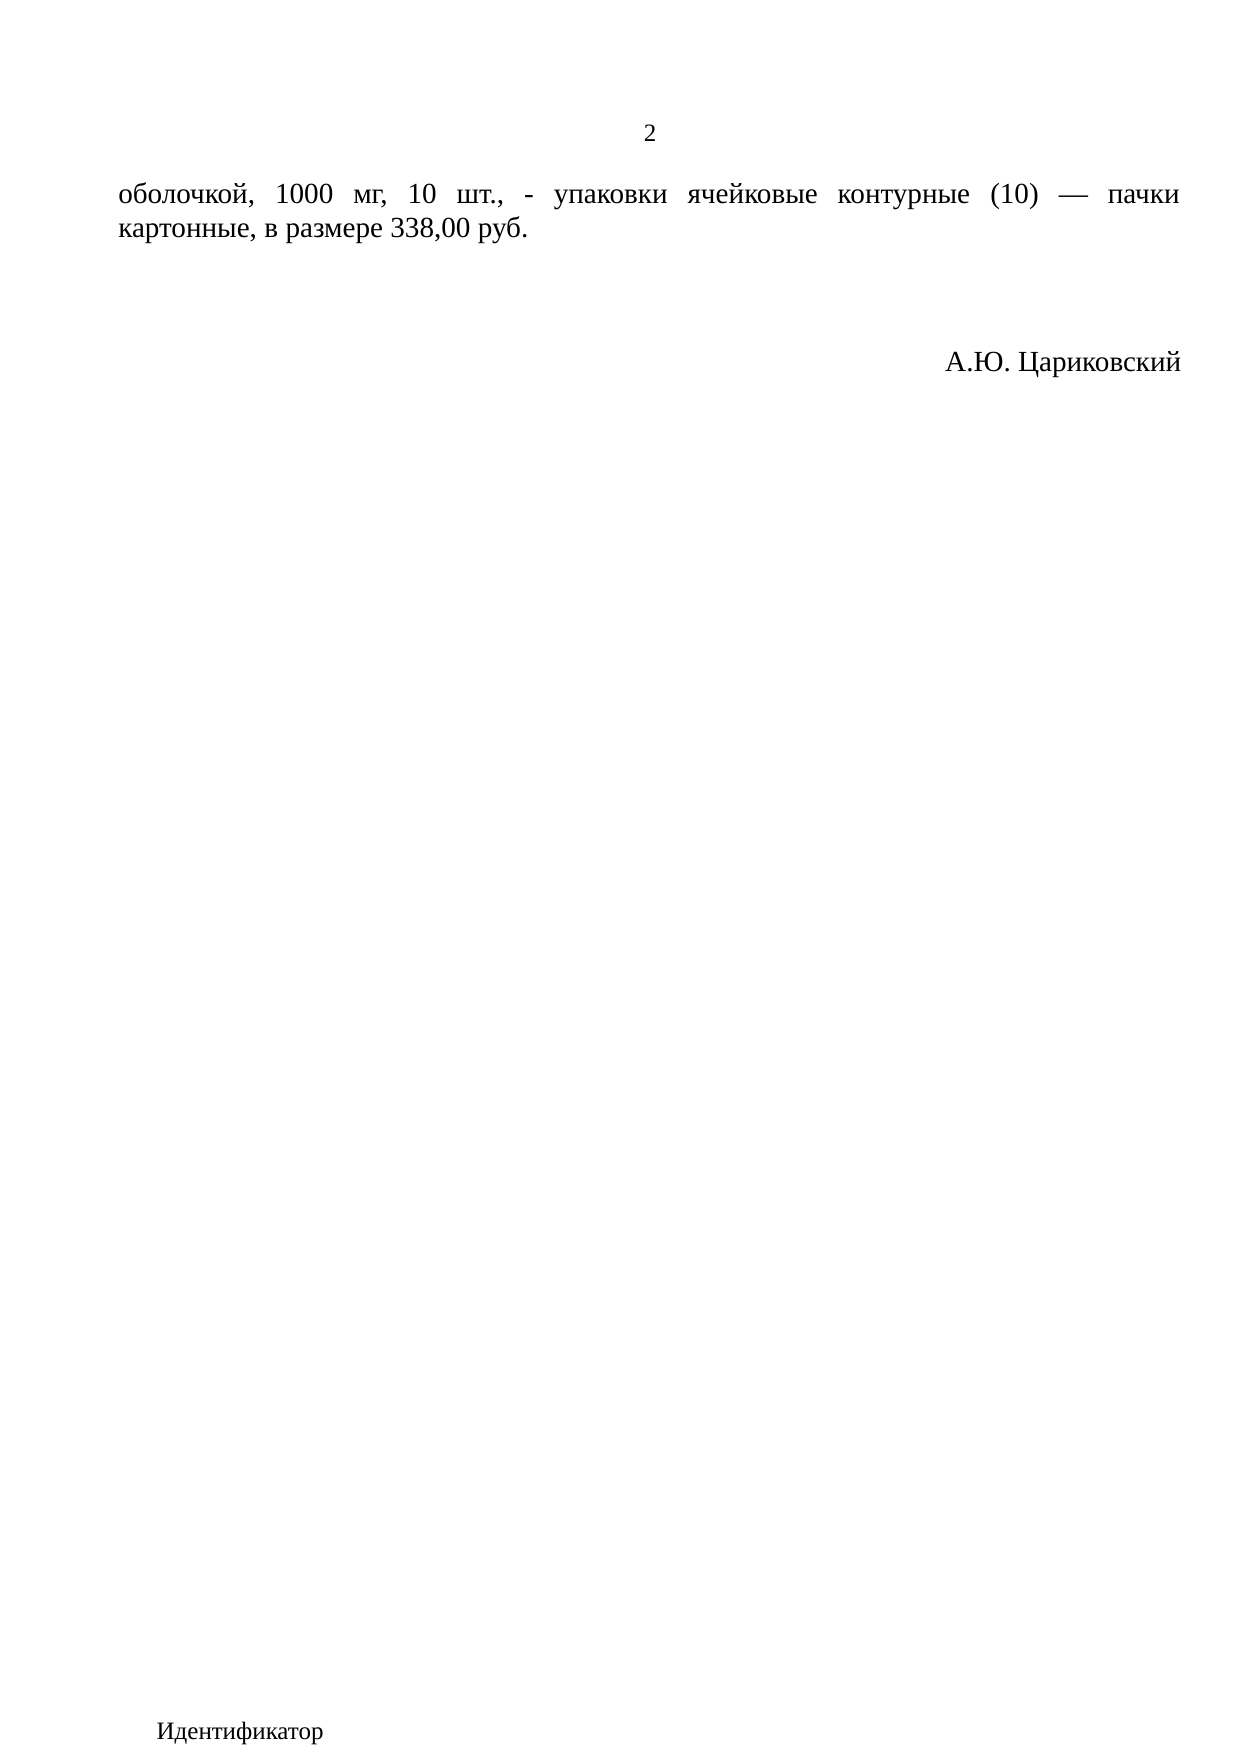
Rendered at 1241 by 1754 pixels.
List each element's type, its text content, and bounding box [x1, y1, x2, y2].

text оболочкой, 1000 мг, 10 шт., - упаковки ячейковые контурные (10) — пачки картонные, в размере 338,00 руб. [118, 176, 1181, 243]
text А.Ю. Цариковский [118, 344, 1181, 378]
